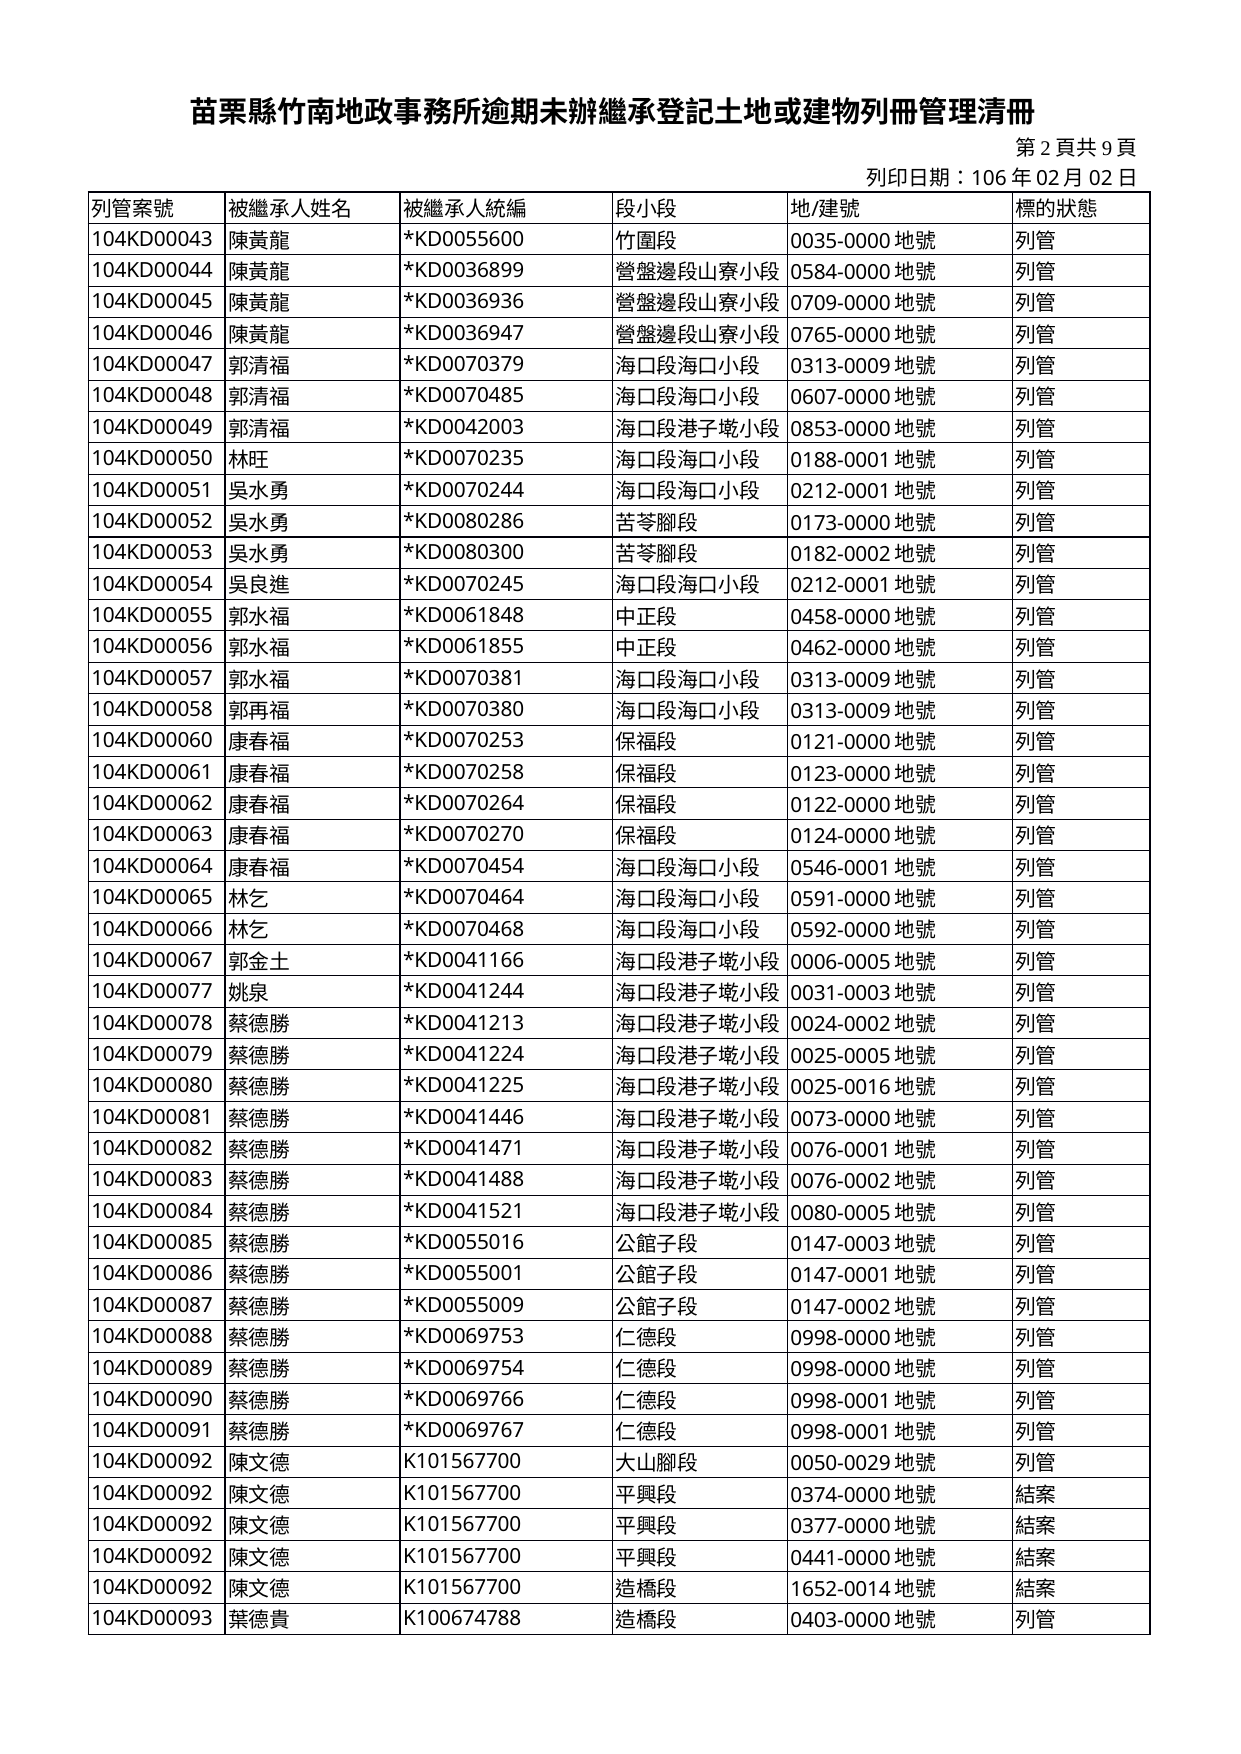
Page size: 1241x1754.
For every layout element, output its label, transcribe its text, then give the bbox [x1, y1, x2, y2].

table_cell 列管 [1013, 349, 1149, 379]
table_cell 仁德段 [613, 1353, 787, 1383]
table_cell 104KD00090 [89, 1384, 224, 1414]
table_cell 蔡德勝 [226, 1321, 399, 1352]
table_cell 陳黃龍 [226, 255, 399, 286]
table_cell 康春福 [226, 726, 399, 756]
table_cell 0076-0002地號 [788, 1165, 1012, 1195]
table_cell *KD0070258 [401, 757, 612, 787]
table_cell 0584-0000地號 [788, 255, 1012, 286]
table_cell 列管 [1013, 1102, 1149, 1132]
table_cell 104KD00063 [89, 820, 224, 850]
table_cell 海口段港子墘小段 [613, 1133, 787, 1163]
table_cell *KD0041213 [401, 1008, 612, 1038]
table_header 段小段 [613, 193, 787, 223]
table_cell 0073-0000地號 [788, 1102, 1012, 1132]
table_cell 0592-0000地號 [788, 914, 1012, 944]
table_cell 海口段港子墘小段 [613, 1070, 787, 1101]
table_cell 蔡德勝 [226, 1039, 399, 1069]
table_cell 0188-0001地號 [788, 443, 1012, 474]
table_cell 郭水福 [226, 631, 399, 662]
table_cell 104KD00083 [89, 1165, 224, 1195]
table_cell 0147-0001地號 [788, 1259, 1012, 1289]
table_cell 列管 [1013, 820, 1149, 850]
table_cell 104KD00065 [89, 882, 224, 913]
table_cell 列管 [1013, 1070, 1149, 1101]
table_cell 中正段 [613, 600, 787, 630]
table_cell 蔡德勝 [226, 1259, 399, 1289]
table_cell 0313-0009地號 [788, 663, 1012, 693]
table_cell 104KD00058 [89, 694, 224, 724]
table_cell 104KD00043 [89, 224, 224, 254]
table_cell 104KD00055 [89, 600, 224, 630]
table_cell 公館子段 [613, 1259, 787, 1289]
table_cell 104KD00085 [89, 1227, 224, 1257]
table_cell 104KD00057 [89, 663, 224, 693]
table_cell 林乞 [226, 914, 399, 944]
table_cell 列管 [1013, 569, 1149, 599]
table_cell 陳文德 [226, 1541, 399, 1571]
table_cell 0462-0000地號 [788, 631, 1012, 662]
table_cell 104KD00067 [89, 945, 224, 975]
table_cell 平興段 [613, 1541, 787, 1571]
table_cell 公館子段 [613, 1290, 787, 1320]
table_cell 0607-0000地號 [788, 381, 1012, 411]
table_cell 列管 [1013, 914, 1149, 944]
table_cell *KD0055009 [401, 1290, 612, 1320]
table_cell 列管 [1013, 538, 1149, 568]
table_cell 104KD00089 [89, 1353, 224, 1383]
table_cell 104KD00050 [89, 443, 224, 474]
table_cell 0147-0003地號 [788, 1227, 1012, 1257]
table_cell 蔡德勝 [226, 1353, 399, 1383]
table_cell *KD0080286 [401, 506, 612, 536]
table_cell 0123-0000地號 [788, 757, 1012, 787]
table_header 被繼承人統編 [401, 193, 612, 223]
table_cell *KD0061855 [401, 631, 612, 662]
table_cell 104KD00062 [89, 788, 224, 818]
table_cell K101567700 [401, 1478, 612, 1508]
table_cell *KD0069766 [401, 1384, 612, 1414]
table_cell 列管 [1013, 631, 1149, 662]
table_cell *KD0041166 [401, 945, 612, 975]
table_cell 保福段 [613, 788, 787, 818]
table_cell 康春福 [226, 757, 399, 787]
table_cell 104KD00061 [89, 757, 224, 787]
table_cell 0441-0000地號 [788, 1541, 1012, 1571]
table_cell 列管 [1013, 287, 1149, 317]
table_cell *KD0070245 [401, 569, 612, 599]
table_cell 造橋段 [613, 1572, 787, 1602]
table_cell 吳水勇 [226, 475, 399, 505]
table_cell *KD0069753 [401, 1321, 612, 1352]
table_cell K101567700 [401, 1509, 612, 1540]
table_cell 104KD00084 [89, 1196, 224, 1226]
table_cell 列管 [1013, 318, 1149, 348]
table_cell 中正段 [613, 631, 787, 662]
table_cell 蔡德勝 [226, 1008, 399, 1038]
table_cell *KD0041488 [401, 1165, 612, 1195]
table_cell 保福段 [613, 820, 787, 850]
table_cell 海口段海口小段 [613, 914, 787, 944]
table_cell 郭清福 [226, 349, 399, 379]
table_cell 康春福 [226, 788, 399, 818]
table_header 標的狀態 [1013, 193, 1149, 223]
table_cell 郭金土 [226, 945, 399, 975]
table_cell *KD0070485 [401, 381, 612, 411]
table_cell 104KD00080 [89, 1070, 224, 1101]
table_cell 郭再福 [226, 694, 399, 724]
table_cell 結案 [1013, 1572, 1149, 1602]
table_cell 海口段海口小段 [613, 349, 787, 379]
table_cell 0998-0001地號 [788, 1384, 1012, 1414]
table_cell 0998-0000地號 [788, 1321, 1012, 1352]
table_cell 0998-0001地號 [788, 1415, 1012, 1446]
table_cell 營盤邊段山寮小段 [613, 318, 787, 348]
table_cell 104KD00054 [89, 569, 224, 599]
table_cell 1652-0014地號 [788, 1572, 1012, 1602]
table_cell 列管 [1013, 224, 1149, 254]
table_cell 104KD00049 [89, 412, 224, 442]
table_cell 郭清福 [226, 412, 399, 442]
table_cell 海口段海口小段 [613, 663, 787, 693]
table_cell 仁德段 [613, 1415, 787, 1446]
table_cell 列管 [1013, 726, 1149, 756]
table_cell 列管 [1013, 663, 1149, 693]
table_cell 營盤邊段山寮小段 [613, 287, 787, 317]
table_cell 104KD00078 [89, 1008, 224, 1038]
table_cell *KD0069754 [401, 1353, 612, 1383]
table_cell 列管 [1013, 1133, 1149, 1163]
table_cell 海口段海口小段 [613, 443, 787, 474]
table_cell 列管 [1013, 1259, 1149, 1289]
table_cell 104KD00060 [89, 726, 224, 756]
table_cell 0080-0005地號 [788, 1196, 1012, 1226]
table_cell 郭水福 [226, 663, 399, 693]
table_cell 結案 [1013, 1509, 1149, 1540]
table_cell 列管 [1013, 788, 1149, 818]
table_cell 大山腳段 [613, 1447, 787, 1477]
table_cell *KD0070270 [401, 820, 612, 850]
table_cell 列管 [1013, 882, 1149, 913]
table_cell 吳水勇 [226, 538, 399, 568]
table_cell *KD0041225 [401, 1070, 612, 1101]
table_cell 列管 [1013, 1447, 1149, 1477]
table_cell 0024-0002地號 [788, 1008, 1012, 1038]
table_cell 0313-0009地號 [788, 694, 1012, 724]
table_cell 蔡德勝 [226, 1165, 399, 1195]
table_cell 海口段海口小段 [613, 475, 787, 505]
table_cell *KD0070454 [401, 851, 612, 881]
table_cell 海口段港子墘小段 [613, 412, 787, 442]
table_cell 0998-0000地號 [788, 1353, 1012, 1383]
table_cell 苦苓腳段 [613, 506, 787, 536]
table_cell 苦苓腳段 [613, 538, 787, 568]
table_cell 蔡德勝 [226, 1070, 399, 1101]
table_cell 列管 [1013, 851, 1149, 881]
table_cell *KD0036947 [401, 318, 612, 348]
table_cell *KD0070264 [401, 788, 612, 818]
table_cell 列管 [1013, 976, 1149, 1007]
table_cell 平興段 [613, 1509, 787, 1540]
table_header 列管案號 [89, 193, 224, 223]
table_cell 104KD00086 [89, 1259, 224, 1289]
table_cell 海口段港子墘小段 [613, 1102, 787, 1132]
table_cell 列管 [1013, 1165, 1149, 1195]
table_cell 104KD00092 [89, 1509, 224, 1540]
table_cell 0025-0005地號 [788, 1039, 1012, 1069]
table_cell 姚泉 [226, 976, 399, 1007]
table_cell 蔡德勝 [226, 1227, 399, 1257]
table_cell 列管 [1013, 1415, 1149, 1446]
table_cell 郭清福 [226, 381, 399, 411]
table_cell 仁德段 [613, 1384, 787, 1414]
table_cell 0025-0016地號 [788, 1070, 1012, 1101]
table_cell 海口段港子墘小段 [613, 976, 787, 1007]
table_cell 陳文德 [226, 1447, 399, 1477]
table_cell *KD0070244 [401, 475, 612, 505]
table_cell 列管 [1013, 1196, 1149, 1226]
table_cell 康春福 [226, 851, 399, 881]
table_cell 平興段 [613, 1478, 787, 1508]
table_cell 列管 [1013, 1290, 1149, 1320]
table_cell 列管 [1013, 443, 1149, 474]
table_cell *KD0041471 [401, 1133, 612, 1163]
table_cell 列管 [1013, 945, 1149, 975]
table_cell 陳文德 [226, 1572, 399, 1602]
table_cell *KD0070380 [401, 694, 612, 724]
table_cell 蔡德勝 [226, 1415, 399, 1446]
table_cell 104KD00066 [89, 914, 224, 944]
table_cell 列管 [1013, 694, 1149, 724]
table_cell *KD0080300 [401, 538, 612, 568]
table_cell 104KD00048 [89, 381, 224, 411]
table_cell 郭水福 [226, 600, 399, 630]
table_cell 0182-0002地號 [788, 538, 1012, 568]
table_cell 104KD00051 [89, 475, 224, 505]
table_cell 海口段港子墘小段 [613, 1165, 787, 1195]
table_cell 林乞 [226, 882, 399, 913]
table_cell *KD0055016 [401, 1227, 612, 1257]
table_cell 104KD00088 [89, 1321, 224, 1352]
table_cell 104KD00092 [89, 1478, 224, 1508]
table_cell 列管 [1013, 1008, 1149, 1038]
table_cell K100674788 [401, 1604, 612, 1634]
table_cell 列管 [1013, 1321, 1149, 1352]
table_cell 0147-0002地號 [788, 1290, 1012, 1320]
table_cell 0031-0003地號 [788, 976, 1012, 1007]
table_cell 陳文德 [226, 1509, 399, 1540]
table_cell 結案 [1013, 1478, 1149, 1508]
table_cell 104KD00052 [89, 506, 224, 536]
table_cell 列管 [1013, 600, 1149, 630]
table_cell 列管 [1013, 757, 1149, 787]
table_cell 104KD00092 [89, 1572, 224, 1602]
table_cell 海口段海口小段 [613, 569, 787, 599]
table_cell 0124-0000地號 [788, 820, 1012, 850]
table_cell 陳文德 [226, 1478, 399, 1508]
table_cell 林旺 [226, 443, 399, 474]
table_cell 104KD00044 [89, 255, 224, 286]
table_cell *KD0041521 [401, 1196, 612, 1226]
table_cell K101567700 [401, 1541, 612, 1571]
table_cell 列管 [1013, 412, 1149, 442]
table_cell *KD0042003 [401, 412, 612, 442]
table_cell 0374-0000地號 [788, 1478, 1012, 1508]
table_cell 104KD00091 [89, 1415, 224, 1446]
table_cell 蔡德勝 [226, 1133, 399, 1163]
table_cell 0546-0001地號 [788, 851, 1012, 881]
table_cell 造橋段 [613, 1604, 787, 1634]
table_cell *KD0055001 [401, 1259, 612, 1289]
table_cell 0313-0009地號 [788, 349, 1012, 379]
table_cell 0212-0001地號 [788, 475, 1012, 505]
table_cell *KD0041446 [401, 1102, 612, 1132]
table_cell 0212-0001地號 [788, 569, 1012, 599]
table_cell 列管 [1013, 1039, 1149, 1069]
table_cell 104KD00046 [89, 318, 224, 348]
table_cell K101567700 [401, 1447, 612, 1477]
table_cell 營盤邊段山寮小段 [613, 255, 787, 286]
table_cell 蔡德勝 [226, 1102, 399, 1132]
table_cell 康春福 [226, 820, 399, 850]
table_cell 蔡德勝 [226, 1196, 399, 1226]
table_cell 結案 [1013, 1541, 1149, 1571]
table_cell 0853-0000地號 [788, 412, 1012, 442]
table_cell 列管 [1013, 506, 1149, 536]
table_cell 104KD00053 [89, 538, 224, 568]
table_cell 104KD00087 [89, 1290, 224, 1320]
table_cell 104KD00093 [89, 1604, 224, 1634]
table_cell 吳良進 [226, 569, 399, 599]
table_cell 0006-0005地號 [788, 945, 1012, 975]
table_cell 0076-0001地號 [788, 1133, 1012, 1163]
table_cell *KD0041244 [401, 976, 612, 1007]
table_cell 海口段海口小段 [613, 381, 787, 411]
table_cell 蔡德勝 [226, 1384, 399, 1414]
table_cell 列管 [1013, 1353, 1149, 1383]
table_cell 104KD00077 [89, 976, 224, 1007]
table_cell 0122-0000地號 [788, 788, 1012, 818]
table_cell 公館子段 [613, 1227, 787, 1257]
table_cell 104KD00092 [89, 1541, 224, 1571]
table_cell 陳黃龍 [226, 224, 399, 254]
table_cell 海口段港子墘小段 [613, 1196, 787, 1226]
table_cell 0173-0000地號 [788, 506, 1012, 536]
table_cell 仁德段 [613, 1321, 787, 1352]
table_cell 0121-0000地號 [788, 726, 1012, 756]
table_cell *KD0070253 [401, 726, 612, 756]
table_cell 列管 [1013, 381, 1149, 411]
table_cell 保福段 [613, 726, 787, 756]
table_cell 0765-0000地號 [788, 318, 1012, 348]
table_cell *KD0070235 [401, 443, 612, 474]
table_cell 列管 [1013, 1384, 1149, 1414]
table_cell 104KD00082 [89, 1133, 224, 1163]
table_cell 陳黃龍 [226, 287, 399, 317]
table_cell 0403-0000地號 [788, 1604, 1012, 1634]
table_cell 列管 [1013, 475, 1149, 505]
table_cell 列管 [1013, 255, 1149, 286]
table_header 被繼承人姓名 [226, 193, 399, 223]
table_cell K101567700 [401, 1572, 612, 1602]
table_header 地/建號 [788, 193, 1012, 223]
table_cell 蔡德勝 [226, 1290, 399, 1320]
table_cell 海口段港子墘小段 [613, 1039, 787, 1069]
table_cell *KD0055600 [401, 224, 612, 254]
table_cell *KD0069767 [401, 1415, 612, 1446]
table_cell 列管 [1013, 1227, 1149, 1257]
table_cell 0035-0000地號 [788, 224, 1012, 254]
table_cell 0591-0000地號 [788, 882, 1012, 913]
table_cell *KD0070379 [401, 349, 612, 379]
table_cell 海口段海口小段 [613, 882, 787, 913]
table_cell 海口段海口小段 [613, 694, 787, 724]
table_cell *KD0041224 [401, 1039, 612, 1069]
table_cell 吳水勇 [226, 506, 399, 536]
table_cell 0458-0000地號 [788, 600, 1012, 630]
table_cell *KD0036936 [401, 287, 612, 317]
table_cell 列管 [1013, 1604, 1149, 1634]
table_cell *KD0070464 [401, 882, 612, 913]
table_cell 104KD00079 [89, 1039, 224, 1069]
table_cell *KD0070381 [401, 663, 612, 693]
table_cell 104KD00047 [89, 349, 224, 379]
table_cell *KD0061848 [401, 600, 612, 630]
table_cell *KD0070468 [401, 914, 612, 944]
table_cell 陳黃龍 [226, 318, 399, 348]
table_cell 104KD00092 [89, 1447, 224, 1477]
table_cell 104KD00056 [89, 631, 224, 662]
table_cell 0050-0029地號 [788, 1447, 1012, 1477]
table_cell 海口段海口小段 [613, 851, 787, 881]
table_cell 葉德貴 [226, 1604, 399, 1634]
table_cell 104KD00045 [89, 287, 224, 317]
table_cell 0377-0000地號 [788, 1509, 1012, 1540]
table_cell 104KD00064 [89, 851, 224, 881]
table_cell 竹圍段 [613, 224, 787, 254]
table_cell 海口段港子墘小段 [613, 945, 787, 975]
table_cell *KD0036899 [401, 255, 612, 286]
table_cell 0709-0000地號 [788, 287, 1012, 317]
table_cell 海口段港子墘小段 [613, 1008, 787, 1038]
table_cell 保福段 [613, 757, 787, 787]
table_cell 104KD00081 [89, 1102, 224, 1132]
